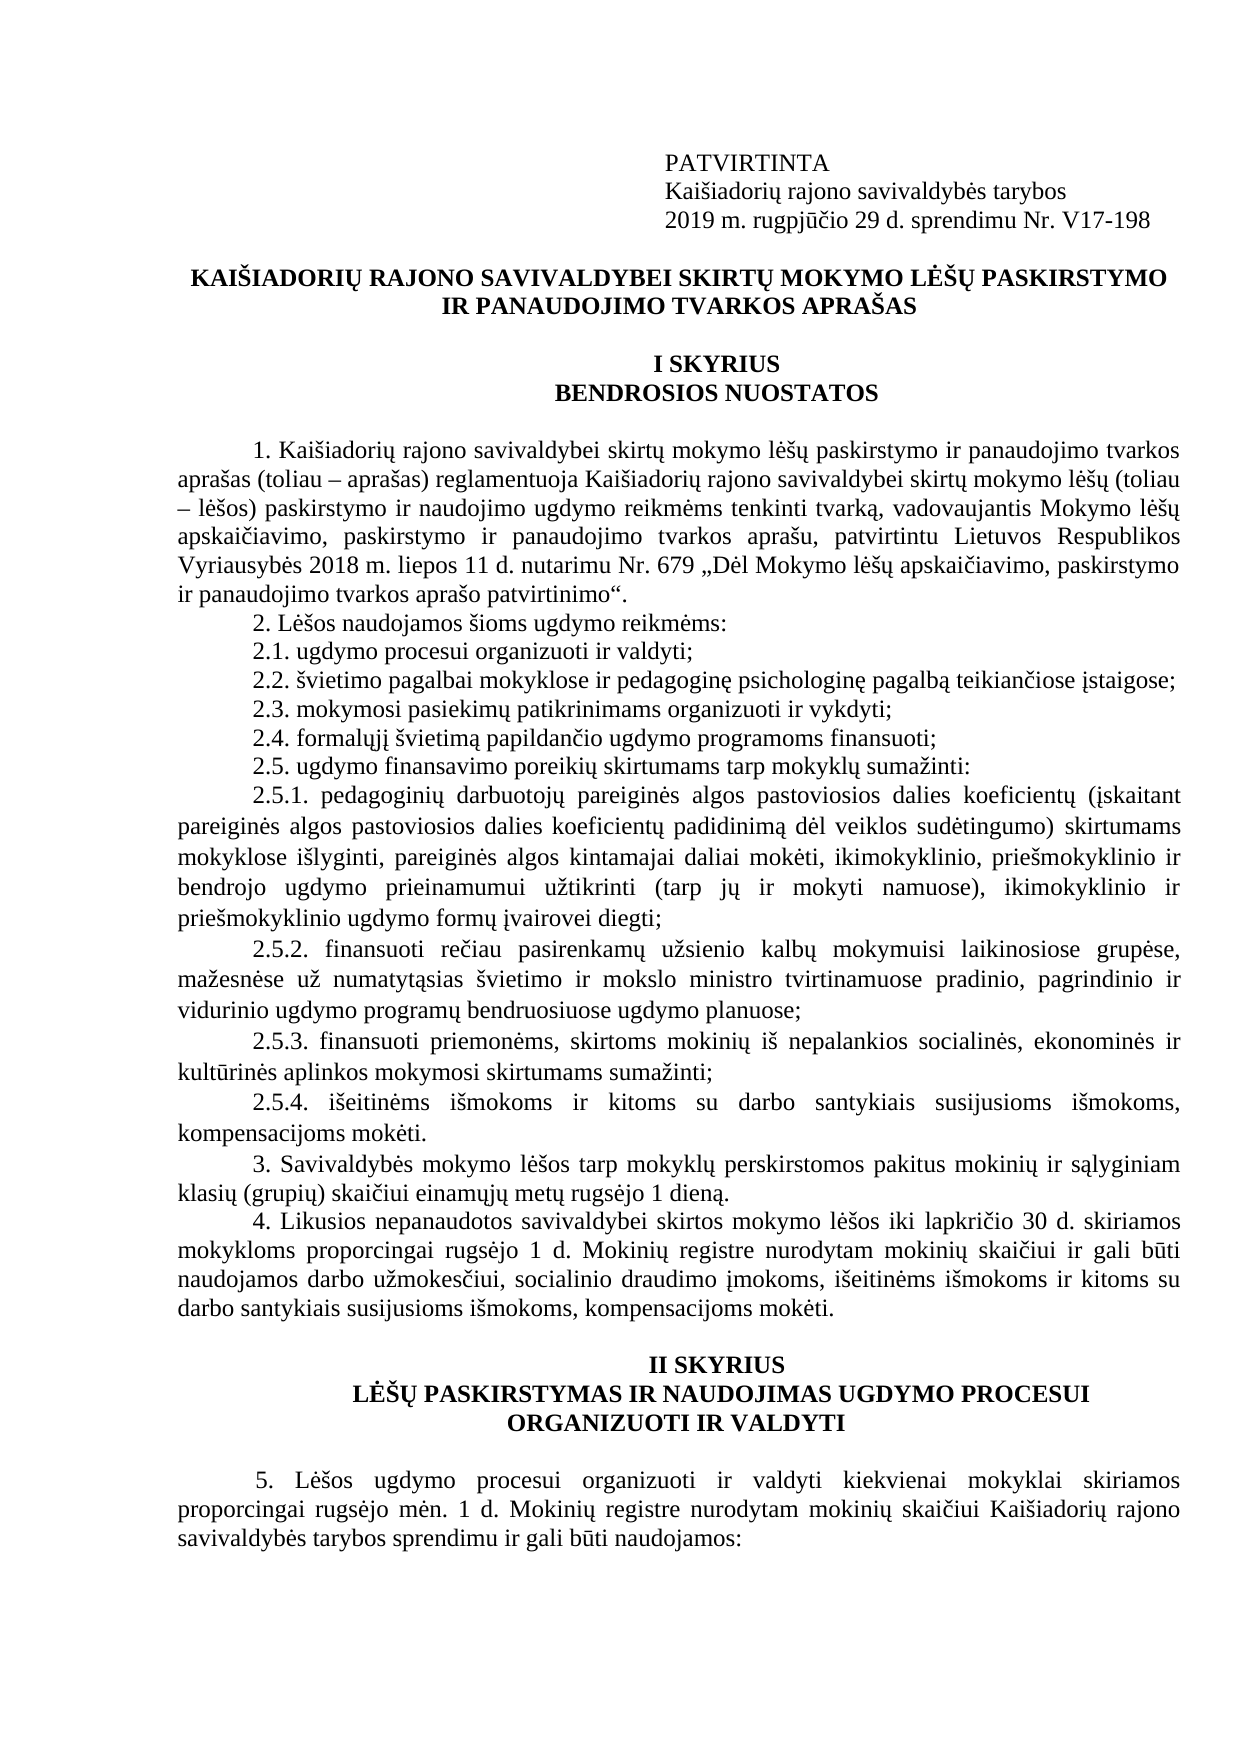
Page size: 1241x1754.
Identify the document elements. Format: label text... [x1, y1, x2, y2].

text 4. Likusios nepanaudotos savivaldybei skirtos mokymo lėšos iki lapkričio 30 d. skiriamos mokykloms proporcingai rugsėjo 1 d. Mokinių registre nurodytam mokinių skaičiui ir gali būti naudojamos darbo užmokesčiui, socialinio draudimo įmokoms, išeitinėms išmokoms ir kitoms su darbo santykiais susijusioms išmokoms, kompensacijoms mokėti. [177, 1206, 1181, 1321]
text 2019 m. rugpjūčio 29 d. sprendimu Nr. V17-198 [664, 205, 1181, 234]
text 2.3. mokymosi pasiekimų patikrinimams organizuoti ir vykdyti; [177, 694, 1181, 723]
text I SKYRIUS [177, 349, 1181, 378]
text 2.5.1. pedagoginių darbuotojų pareiginės algos pastoviosios dalies koeficientų (įskaitant pareiginės algos pastoviosios dalies koeficientų padidinimą dėl veiklos sudėtingumo) skirtumams mokyklose išlyginti, pareiginės algos kintamajai daliai mokėti, ikimokyklinio, priešmokyklinio ir bendrojo ugdymo prieinamumui užtikrinti (tarp jų ir mokyti namuose), ikimokyklinio ir priešmokyklinio ugdymo formų įvairovei diegti; [177, 780, 1181, 932]
text KAIŠIADORIŲ RAJONO SAVIVALDYBEI SKIRTŲ MOKYMO LĖŠŲ PASKIRSTYMO IR PANAUDOJIMO TVARKOS APRAŠAS [177, 263, 1181, 320]
text 2.5.3. finansuoti priemonėms, skirtoms mokinių iš nepalankios socialinės, ekonominės ir kultūrinės aplinkos mokymosi skirtumams sumažinti; [177, 1026, 1181, 1085]
text II SKYRIUS [177, 1350, 1181, 1379]
text 2.5.2. finansuoti rečiau pasirenkamų užsienio kalbų mokymuisi laikinosiose grupėse, mažesnėse už numatytąsias švietimo ir mokslo ministro tvirtinamuose pradinio, pagrindinio ir vidurinio ugdymo programų bendruosiuose ugdymo planuose; [177, 934, 1181, 1024]
text 5. Lėšos ugdymo procesui organizuoti ir valdyti kiekvienai mokyklai skiriamos proporcingai rugsėjo mėn. 1 d. Mokinių registre nurodytam mokinių skaičiui Kaišiadorių rajono savivaldybės tarybos sprendimu ir gali būti naudojamos: [177, 1465, 1181, 1551]
text Kaišiadorių rajono savivaldybės tarybos [664, 176, 1181, 205]
text 2.1. ugdymo procesui organizuoti ir valdyti; [177, 636, 1181, 665]
text 1. Kaišiadorių rajono savivaldybei skirtų mokymo lėšų paskirstymo ir panaudojimo tvarkos aprašas (toliau – aprašas) reglamentuoja Kaišiadorių rajono savivaldybei skirtų mokymo lėšų (toliau – lėšos) paskirstymo ir naudojimo ugdymo reikmėms tenkinti tvarką, vadovaujantis Mokymo lėšų apskaičiavimo, paskirstymo ir panaudojimo tvarkos aprašu, patvirtintu Lietuvos Respublikos Vyriausybės 2018 m. liepos 11 d. nutarimu Nr. 679 „Dėl Mokymo lėšų apskaičiavimo, paskirstymo ir panaudojimo tvarkos aprašo patvirtinimo“. [177, 435, 1181, 608]
text LĖŠŲ PASKIRSTYMAS IR NAUDOJIMAS UGDYMO PROCESUI ORGANIZUOTI IR VALDYTI [177, 1379, 1181, 1436]
text BENDROSIOS NUOSTATOS [177, 378, 1181, 406]
text 2. Lėšos naudojamos šioms ugdymo reikmėms: [177, 608, 1181, 636]
text PATVIRTINTA [664, 148, 1181, 176]
text 2.4. formalųjį švietimą papildančio ugdymo programoms finansuoti; [177, 723, 1181, 751]
text 3. Savivaldybės mokymo lėšos tarp mokyklų perskirstomos pakitus mokinių ir sąlyginiam klasių (grupių) skaičiui einamųjų metų rugsėjo 1 dieną. [177, 1149, 1181, 1206]
text 2.5. ugdymo finansavimo poreikių skirtumams tarp mokyklų sumažinti: [177, 751, 1181, 780]
text 2.2. švietimo pagalbai mokyklose ir pedagoginę psichologinę pagalbą teikiančiose įstaigose; [177, 665, 1181, 694]
text 2.5.4. išeitinėms išmokoms ir kitoms su darbo santykiais susijusioms išmokoms, kompensacijoms mokėti. [177, 1087, 1181, 1147]
